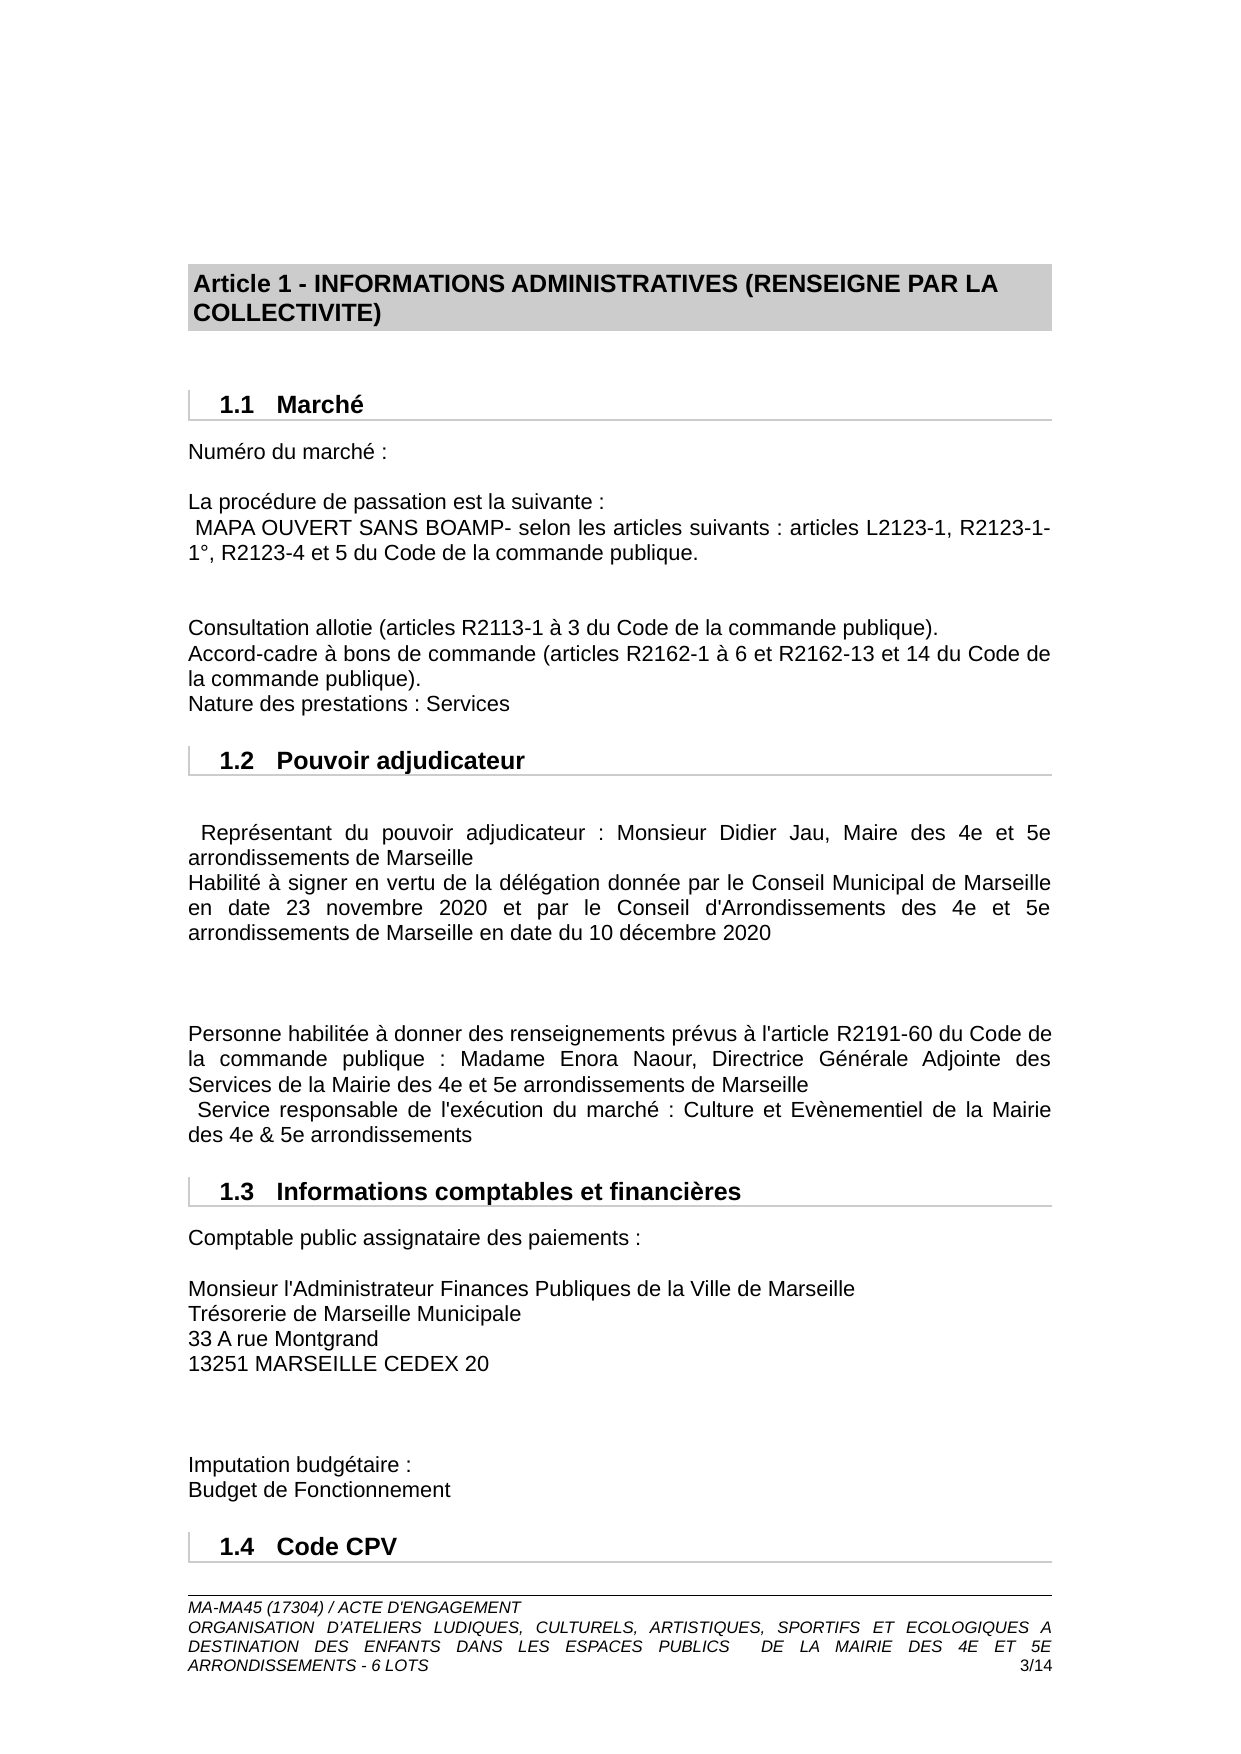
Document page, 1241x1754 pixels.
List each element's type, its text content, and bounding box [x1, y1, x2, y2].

text Accord-cadre à bons de commande (articles R2162-1 à 6 et R2162-13 et 14 du Code de la commande publique). [188, 641, 1052, 691]
subtitle Marché [190, 390, 1052, 419]
subtitle Code CPV [190, 1532, 1052, 1561]
text MAPA OUVERT SANS BOAMP- selon les articles suivants : articles L2123-1, R2123-1-1°, R2123-4 et 5 du Code de la commande publique. [188, 514, 1052, 565]
text Nature des prestations : Services [188, 691, 1052, 716]
text Comptable public assignataire des paiements : [188, 1225, 1052, 1250]
text Représentant du pouvoir adjudicateur : Monsieur Didier Jau, Maire des 4e et 5e arrondissements de Marseille [188, 819, 1052, 870]
text Consultation allotie (articles R2113-1 à 3 du Code de la commande publique). [188, 615, 1052, 641]
text Habilité à signer en vertu de la délégation donnée par le Conseil Municipal de Marseille en date 23 novembre 2020 et par le Conseil d'Arrondissements des 4e et 5e arrondissements de Marseille en date du 10 décembre 2020 [188, 870, 1052, 945]
text Trésorerie de Marseille Municipale [188, 1301, 1052, 1326]
text Numéro du marché : [188, 439, 1052, 464]
text 33 A rue Montgrand [188, 1326, 1052, 1351]
text Monsieur l'Administrateur Finances Publiques de la Ville de Marseille [188, 1276, 1052, 1301]
text Budget de Fonctionnement [188, 1477, 1052, 1502]
subtitle Informations comptables et financières [190, 1177, 1052, 1205]
text Service responsable de l'exécution du marché : Culture et Evènementiel de la Mairie des 4e & 5e arrondissements [188, 1097, 1052, 1147]
subtitle INFORMATIONS ADMINISTRATIVES (RENSEIGNE PAR LA COLLECTIVITE) [190, 266, 1050, 329]
text Imputation budgétaire : [188, 1452, 1052, 1477]
subtitle Pouvoir adjudicateur [190, 746, 1052, 774]
text 13251 MARSEILLE CEDEX 20 [188, 1351, 1052, 1376]
text La procédure de passation est la suivante : [188, 489, 1052, 514]
text Personne habilitée à donner des renseignements prévus à l'article R2191-60 du Code de la commande publique : Madame Enora Naour, Directrice Générale Adjointe des Services de la Mairie des 4e et 5e arrondissements de Marseille [188, 1021, 1052, 1097]
